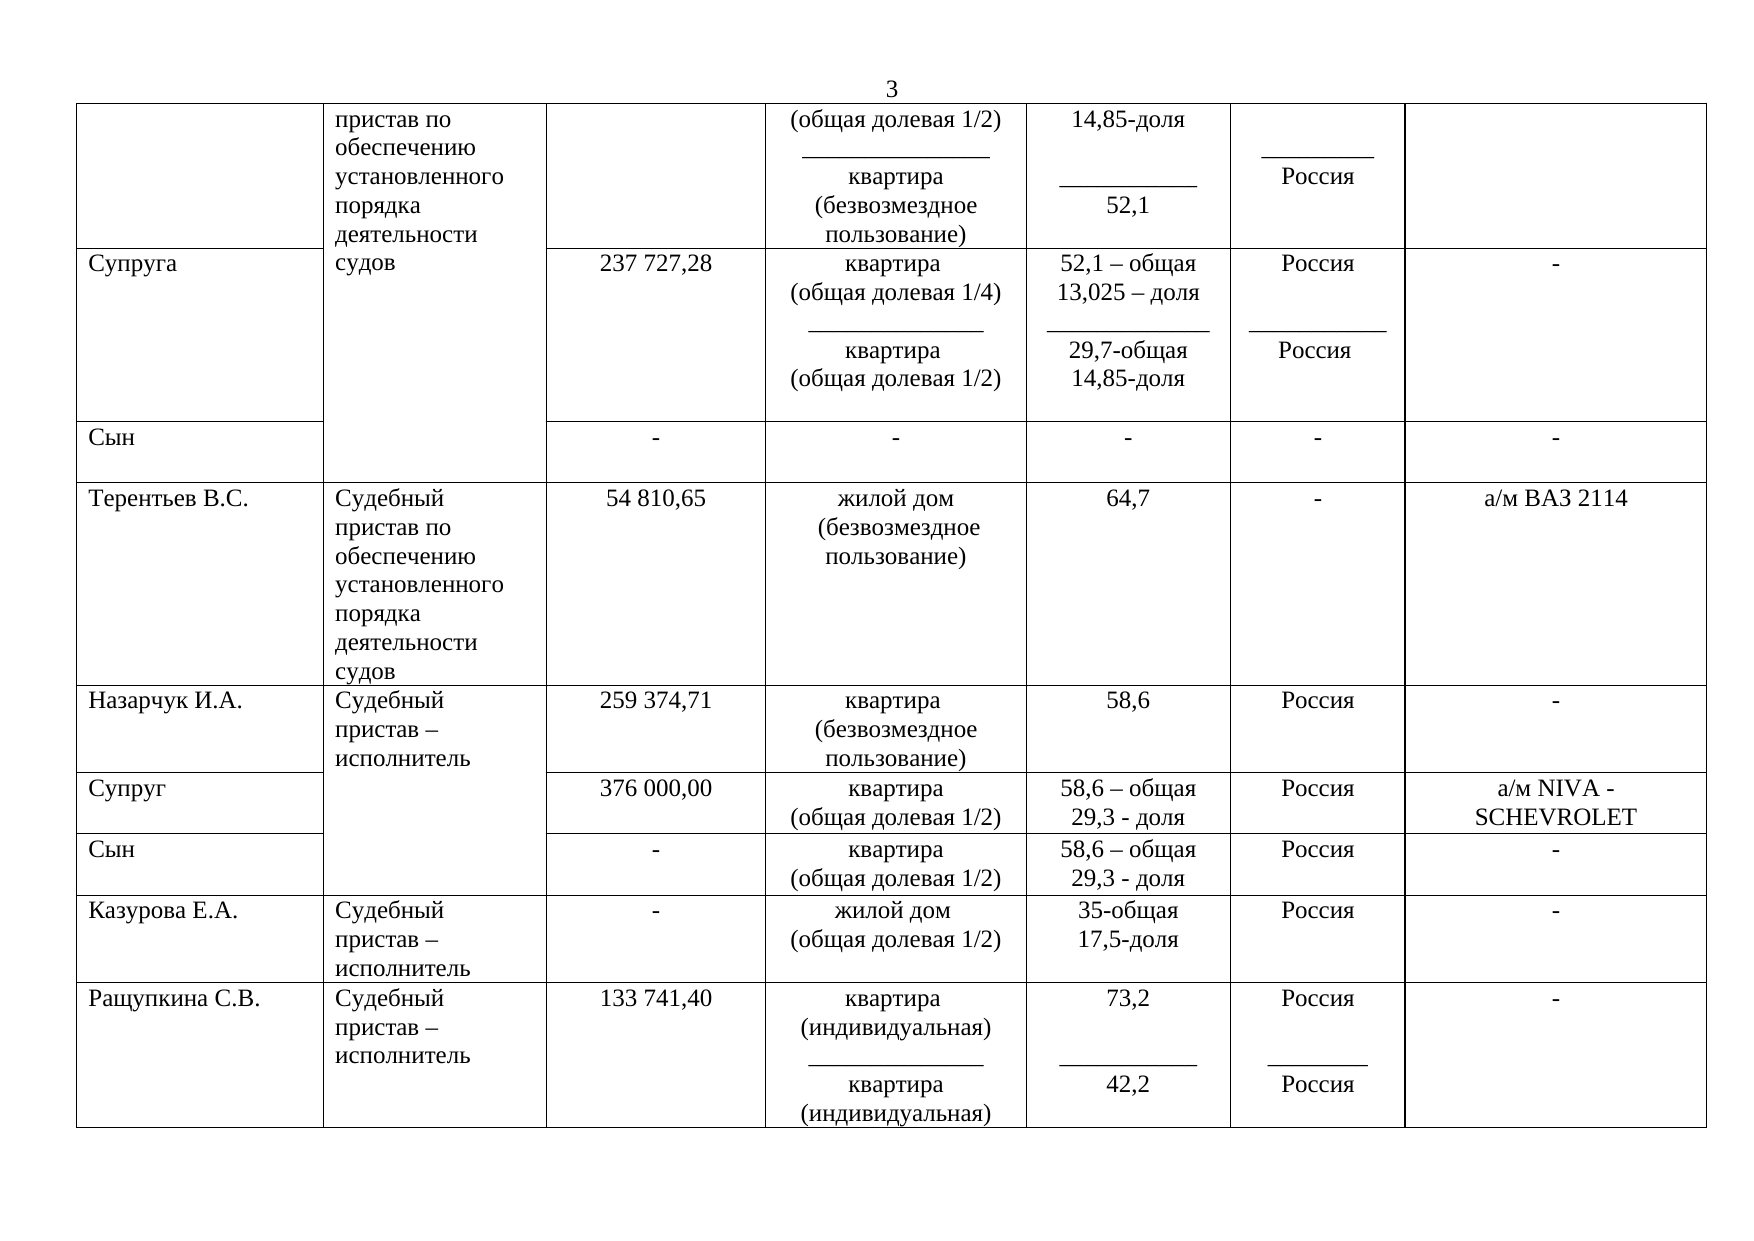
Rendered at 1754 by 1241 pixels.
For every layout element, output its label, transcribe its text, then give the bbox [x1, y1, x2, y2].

table_cell Сын [77, 834, 323, 894]
table_cell а/м NIVA - SCHEVROLET [1406, 773, 1706, 833]
table_cell - [1406, 249, 1706, 421]
table_cell 35-общая 17,5-доля [1027, 896, 1230, 982]
table_cell пристав по обеспечению установленного порядка деятельности судов [324, 104, 546, 482]
table_cell Россия [1231, 686, 1404, 772]
table_cell - [1406, 422, 1706, 482]
table_cell квартира (безвозмездное пользование) [766, 686, 1026, 772]
table_cell Супруг [77, 773, 323, 833]
table_cell - [1406, 834, 1706, 894]
table_cell жилой дом (безвозмездное пользование) [766, 483, 1026, 684]
table_cell квартира (общая долевая 1/2) [766, 834, 1026, 894]
table_cell Судебный пристав по обеспечению установленного порядка деятельности судов [324, 483, 335, 684]
table_cell 64,7 [1027, 483, 1230, 684]
table_cell [77, 104, 323, 247]
table_cell Назарчук И.А. [77, 686, 323, 772]
table_cell - [1406, 983, 1706, 1127]
table_cell Россия ___________ Россия [1231, 249, 1404, 421]
table_cell Судебный пристав – исполнитель [535, 896, 546, 982]
table_cell - [1406, 896, 1706, 982]
table_cell 259 374,71 [547, 686, 765, 772]
table_cell - [1027, 422, 1230, 482]
table_cell Россия ________ Россия [1231, 983, 1404, 1127]
table_cell 133 741,40 [547, 983, 765, 1127]
table_cell 73,2 ___________ 42,2 [1027, 983, 1230, 1127]
table_cell - [547, 834, 765, 894]
table_cell Сын [77, 422, 323, 482]
table_cell _________ Россия [1231, 104, 1404, 247]
table_cell Судебный пристав – исполнитель [324, 983, 546, 1127]
table_cell [547, 104, 765, 247]
table_cell (общая долевая 1/2) _______________ квартира (безвозмездное пользование) [766, 104, 1026, 247]
table_cell а/м ВАЗ 2114 [1406, 483, 1706, 684]
table_cell 14,85-доля ___________ 52,1 [1027, 104, 1230, 247]
table_cell квартира (общая долевая 1/2) [766, 773, 1026, 833]
table_cell - [1231, 422, 1404, 482]
table_cell Россия [1231, 773, 1404, 833]
table_cell - [1231, 483, 1404, 684]
table_cell Ращупкина С.В. [77, 983, 323, 1127]
table_cell - [1406, 686, 1706, 772]
table_cell Терентьев В.С. [77, 483, 323, 684]
table_cell Судебный пристав по обеспечению установленного порядка деятельности судов [535, 483, 546, 684]
table_cell Судебный пристав – исполнитель [324, 686, 546, 894]
table_cell 58,6 [1027, 686, 1230, 772]
table_cell Россия [1231, 896, 1404, 982]
table_cell квартира (индивидуальная) ______________ квартира (индивидуальная) [766, 983, 1026, 1127]
table_cell 58,6 – общая 29,3 - доля [1027, 834, 1230, 894]
table_cell 58,6 – общая 29,3 - доля [1027, 773, 1230, 833]
table_cell [1406, 104, 1706, 247]
table_cell - [547, 422, 765, 482]
table_cell Россия [1231, 834, 1404, 894]
table_cell квартира (общая долевая 1/4) ______________ квартира (общая долевая 1/2) [766, 249, 1026, 421]
table_cell Казурова Е.А. [77, 896, 323, 982]
table_cell 52,1 – общая 13,025 – доля _____________ 29,7-общая 14,85-доля [1027, 249, 1230, 421]
table_cell - [766, 422, 1026, 482]
table_cell - [547, 896, 765, 982]
table_cell Супруга [77, 249, 323, 421]
table_cell 54 810,65 [547, 483, 765, 684]
table_cell 237 727,28 [547, 249, 765, 421]
table_cell 376 000,00 [547, 773, 765, 833]
table_cell Судебный пристав – исполнитель [324, 896, 335, 982]
table_cell жилой дом (общая долевая 1/2) [766, 896, 1026, 982]
